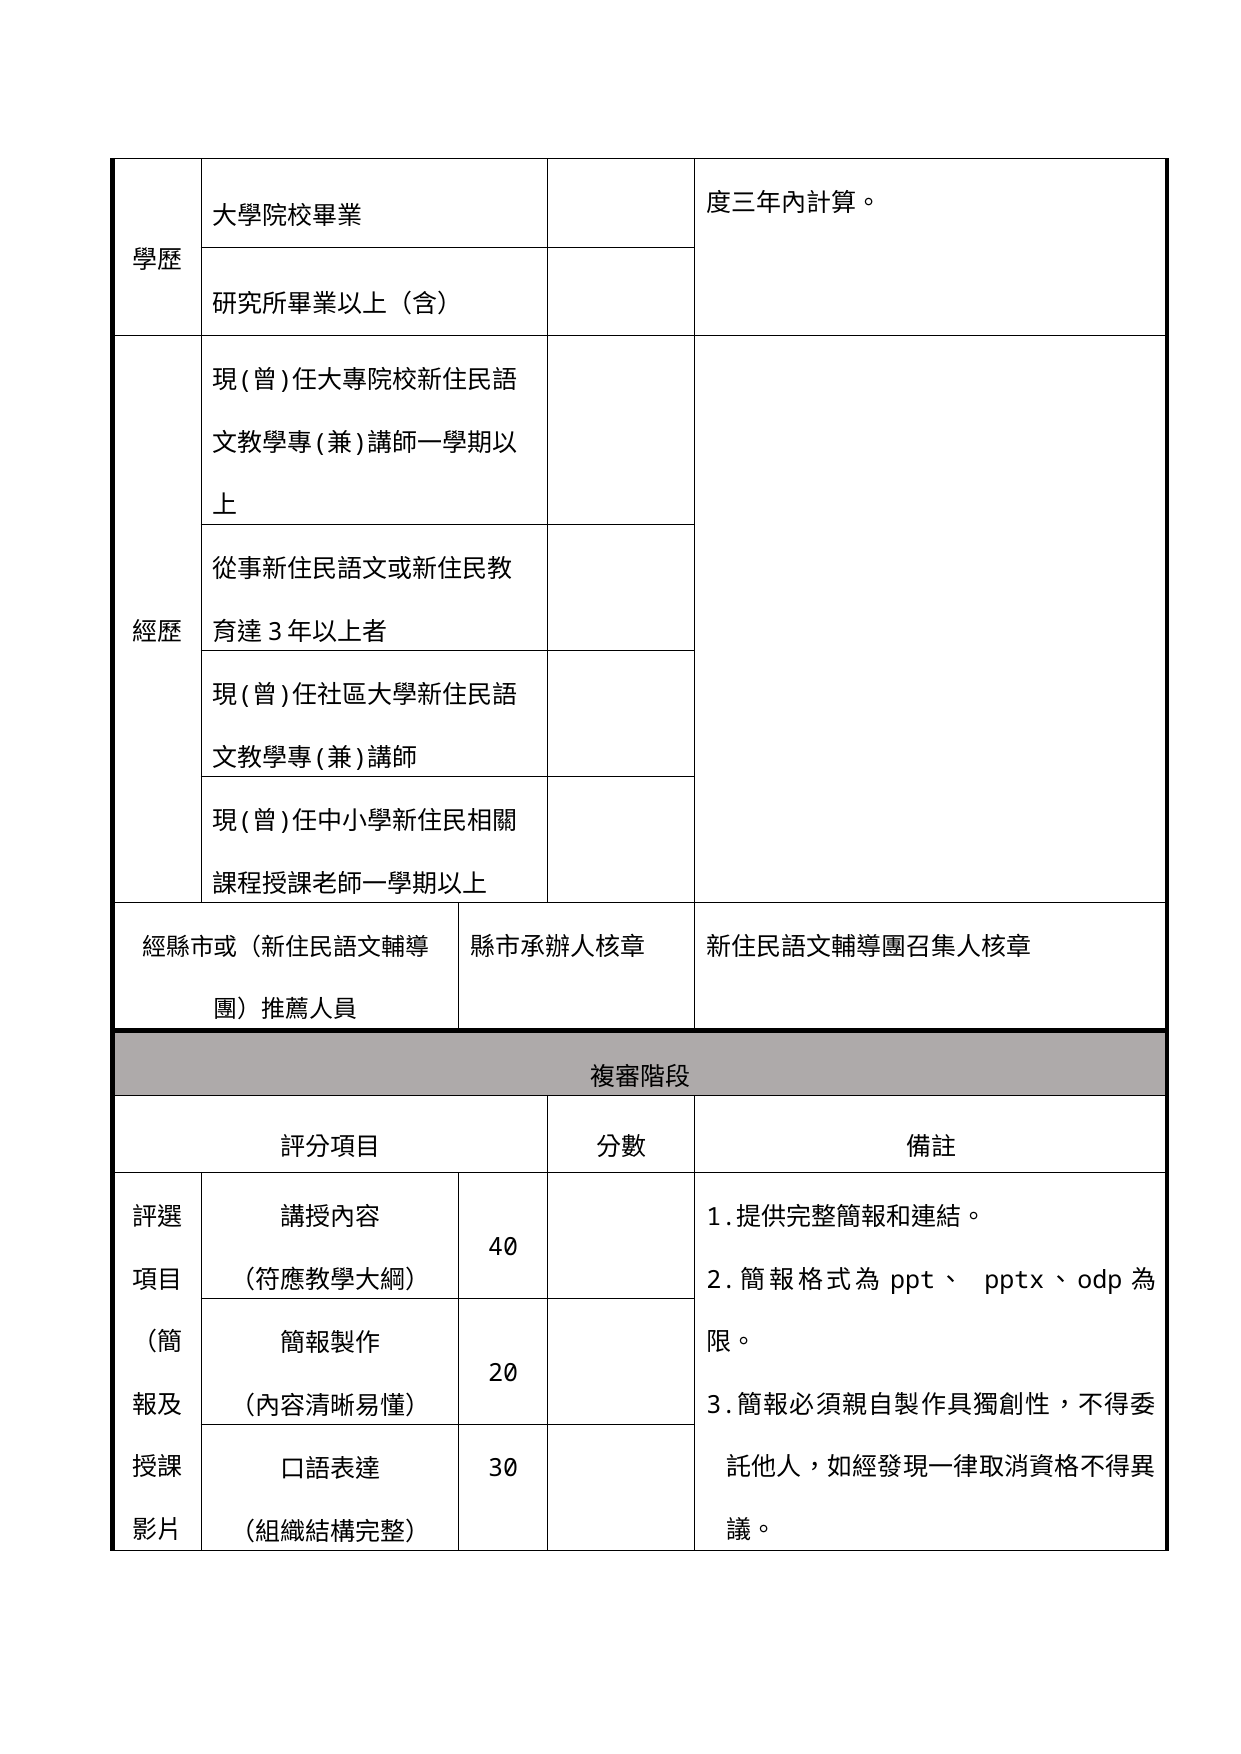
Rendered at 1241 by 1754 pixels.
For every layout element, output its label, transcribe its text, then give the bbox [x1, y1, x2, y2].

table_cell 複審階段 [115, 1033, 1165, 1095]
table_cell [548, 159, 694, 247]
table_cell 口語表達 （組織結構完整） [202, 1425, 458, 1550]
table_cell 研究所畢業以上（含） [202, 248, 547, 335]
table_cell [548, 1299, 694, 1424]
table_cell 備註 [695, 1096, 1165, 1172]
table_cell [695, 336, 1165, 902]
table_cell 1.提供完整簡報和連結。 2.簡報格式為ppt、 pptx、odp為限。 3.簡報必須親自製作具獨創性，不得委託他人，如經發現一律取消資格不得異議。 [695, 1173, 1165, 1550]
table_cell 簡報製作 （內容清晰易懂） [202, 1299, 458, 1424]
table_cell 30 [459, 1425, 547, 1550]
table_cell [548, 525, 694, 650]
table_cell [548, 248, 694, 335]
table_cell 分數 [548, 1096, 694, 1172]
table_cell 評分項目 [115, 1096, 547, 1172]
table_cell [548, 336, 694, 524]
table_cell 經歷 [115, 336, 201, 902]
table_cell 度三年內計算。 [695, 159, 1165, 335]
table_cell 評選項目（簡報及授課影片評選） [115, 1173, 201, 1550]
table_cell 新住民語文輔導團召集人核章 [695, 903, 1165, 1028]
table_cell 40 [459, 1173, 547, 1298]
table_cell 從事新住民語文或新住民教育達3年以上者 [202, 525, 547, 650]
table_cell 縣市承辦人核章 [459, 903, 694, 1028]
table_cell [548, 777, 694, 902]
table_cell 大學院校畢業 [202, 159, 547, 247]
table_cell [548, 1173, 694, 1298]
table_cell 20 [459, 1299, 547, 1424]
table_cell 講授內容 （符應教學大綱） [202, 1173, 458, 1298]
table_cell [548, 1425, 694, 1550]
table_cell 學歷 [115, 159, 201, 335]
table_cell 現(曾)任中小學新住民相關課程授課老師一學期以上 [202, 777, 547, 902]
table_cell [548, 651, 694, 776]
table_cell 經縣市或（新住民語文輔導團）推薦人員 [115, 903, 458, 1028]
table_cell 現(曾)任大專院校新住民語文教學專(兼)講師一學期以上 [202, 336, 547, 524]
table_cell 現(曾)任社區大學新住民語文教學專(兼)講師 [202, 651, 547, 776]
